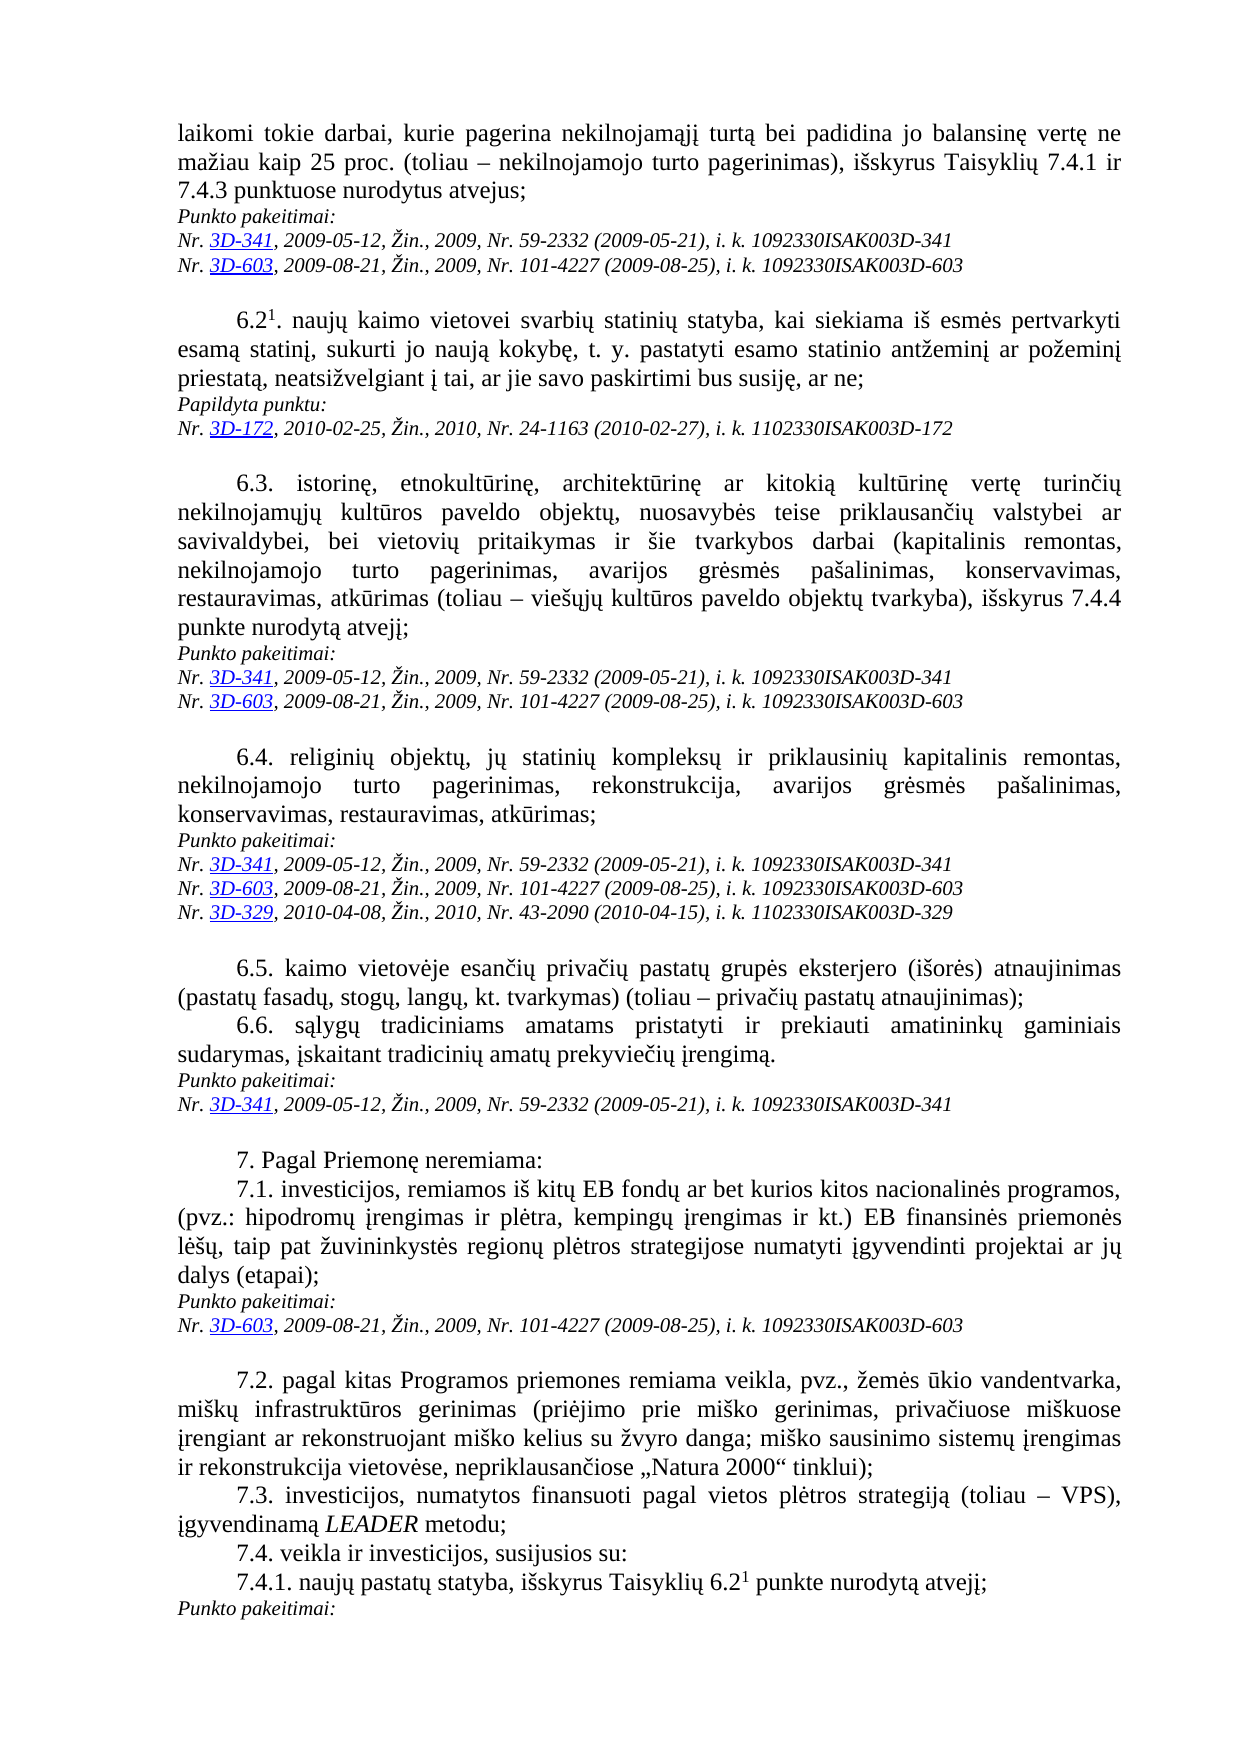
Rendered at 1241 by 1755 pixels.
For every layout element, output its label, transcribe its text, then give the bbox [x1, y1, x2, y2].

text 7.4. veikla ir investicijos, susijusios su: [177, 1538, 1122, 1567]
text Nr. 3D-341, 2009-05-12, Žin., 2009, Nr. 59-2332 (2009-05-21), i. k. 1092330ISAK003D-341 [177, 852, 1122, 876]
text Punkto pakeitimai: [177, 1068, 1122, 1092]
text 6.5. kaimo vietovėje esančių privačių pastatų grupės eksterjero (išorės) atnaujinimas (pastatų fasadų, stogų, langų, kt. tvarkymas) (toliau – privačių pastatų atnaujinimas); [177, 953, 1122, 1011]
text laikomi tokie darbai, kurie pagerina nekilnojamąjį turtą bei padidina jo balansinę vertę ne mažiau kaip 25 proc. (toliau – nekilnojamojo turto pagerinimas), išskyrus Taisyklių 7.4.1 ir 7.4.3 punktuose nurodytus atvejus; [177, 118, 1122, 204]
text Nr. 3D-329, 2010-04-08, Žin., 2010, Nr. 43-2090 (2010-04-15), i. k. 1102330ISAK003D-329 [177, 900, 1122, 924]
text 6.6. sąlygų tradiciniams amatams pristatyti ir prekiauti amatininkų gaminiais sudarymas, įskaitant tradicinių amatų prekyviečių įrengimą. [177, 1011, 1122, 1068]
text 6.4. religinių objektų, jų statinių kompleksų ir priklausinių kapitalinis remontas, nekilnojamojo turto pagerinimas, rekonstrukcija, avarijos grėsmės pašalinimas, konservavimas, restauravimas, atkūrimas; [177, 742, 1122, 828]
text 7.1. investicijos, remiamos iš kitų EB fondų ar bet kurios kitos nacionalinės programos, (pvz.: hipodromų įrengimas ir plėtra, kempingų įrengimas ir kt.) EB finansinės priemonės lėšų, taip pat žuvininkystės regionų plėtros strategijose numatyti įgyvendinti projektai ar jų dalys (etapai); [177, 1174, 1122, 1289]
text Nr. 3D-341, 2009-05-12, Žin., 2009, Nr. 59-2332 (2009-05-21), i. k. 1092330ISAK003D-341 [177, 665, 1122, 689]
text 6.3. istorinę, etnokultūrinę, architektūrinę ar kitokią kultūrinę vertę turinčių nekilnojamųjų kultūros paveldo objektų, nuosavybės teise priklausančių valstybei ar savivaldybei, bei vietovių pritaikymas ir šie tvarkybos darbai (kapitalinis remontas, nekilnojamojo turto pagerinimas, avarijos grėsmės pašalinimas, konservavimas, restauravimas, atkūrimas (toliau – viešųjų kultūros paveldo objektų tvarkyba), išskyrus 7.4.4 punkte nurodytą atvejį; [177, 468, 1122, 641]
text Punkto pakeitimai: [177, 828, 1122, 852]
text Punkto pakeitimai: [177, 204, 1122, 228]
text Nr. 3D-603, 2009-08-21, Žin., 2009, Nr. 101-4227 (2009-08-25), i. k. 1092330ISAK003D-603 [177, 876, 1122, 900]
text Nr. 3D-603, 2009-08-21, Žin., 2009, Nr. 101-4227 (2009-08-25), i. k. 1092330ISAK003D-603 [177, 252, 1122, 277]
text 7.4.1. naujų pastatų statyba, išskyrus Taisyklių 6.21 punkte nurodytą atvejį; [177, 1567, 1122, 1596]
text Punkto pakeitimai: [177, 1289, 1122, 1313]
text 7.2. pagal kitas Programos priemones remiama veikla, pvz., žemės ūkio vandentvarka, miškų infrastruktūros gerinimas (priėjimo prie miško gerinimas, privačiuose miškuose įrengiant ar rekonstruojant miško kelius su žvyro danga; miško sausinimo sistemų įrengimas ir rekonstrukcija vietovėse, nepriklausančiose „Natura 2000“ tinklui); [177, 1366, 1122, 1481]
text Nr. 3D-172, 2010-02-25, Žin., 2010, Nr. 24-1163 (2010-02-27), i. k. 1102330ISAK003D-172 [177, 416, 1122, 440]
text Nr. 3D-603, 2009-08-21, Žin., 2009, Nr. 101-4227 (2009-08-25), i. k. 1092330ISAK003D-603 [177, 689, 1122, 713]
text Punkto pakeitimai: [177, 641, 1122, 665]
text Nr. 3D-603, 2009-08-21, Žin., 2009, Nr. 101-4227 (2009-08-25), i. k. 1092330ISAK003D-603 [177, 1313, 1122, 1337]
text Punkto pakeitimai: [177, 1596, 1122, 1620]
text Nr. 3D-341, 2009-05-12, Žin., 2009, Nr. 59-2332 (2009-05-21), i. k. 1092330ISAK003D-341 [177, 1092, 1122, 1116]
text 7. Pagal Priemonę neremiama: [177, 1145, 1122, 1174]
text Papildyta punktu: [177, 392, 1122, 416]
text 7.3. investicijos, numatytos finansuoti pagal vietos plėtros strategiją (toliau – VPS), įgyvendinamą LEADER metodu; [177, 1481, 1122, 1538]
text Nr. 3D-341, 2009-05-12, Žin., 2009, Nr. 59-2332 (2009-05-21), i. k. 1092330ISAK003D-341 [177, 228, 1122, 252]
text 6.21. naujų kaimo vietovei svarbių statinių statyba, kai siekiama iš esmės pertvarkyti esamą statinį, sukurti jo naują kokybę, t. y. pastatyti esamo statinio antžeminį ar požeminį priestatą, neatsižvelgiant į tai, ar jie savo paskirtimi bus susiję, ar ne; [177, 305, 1122, 392]
